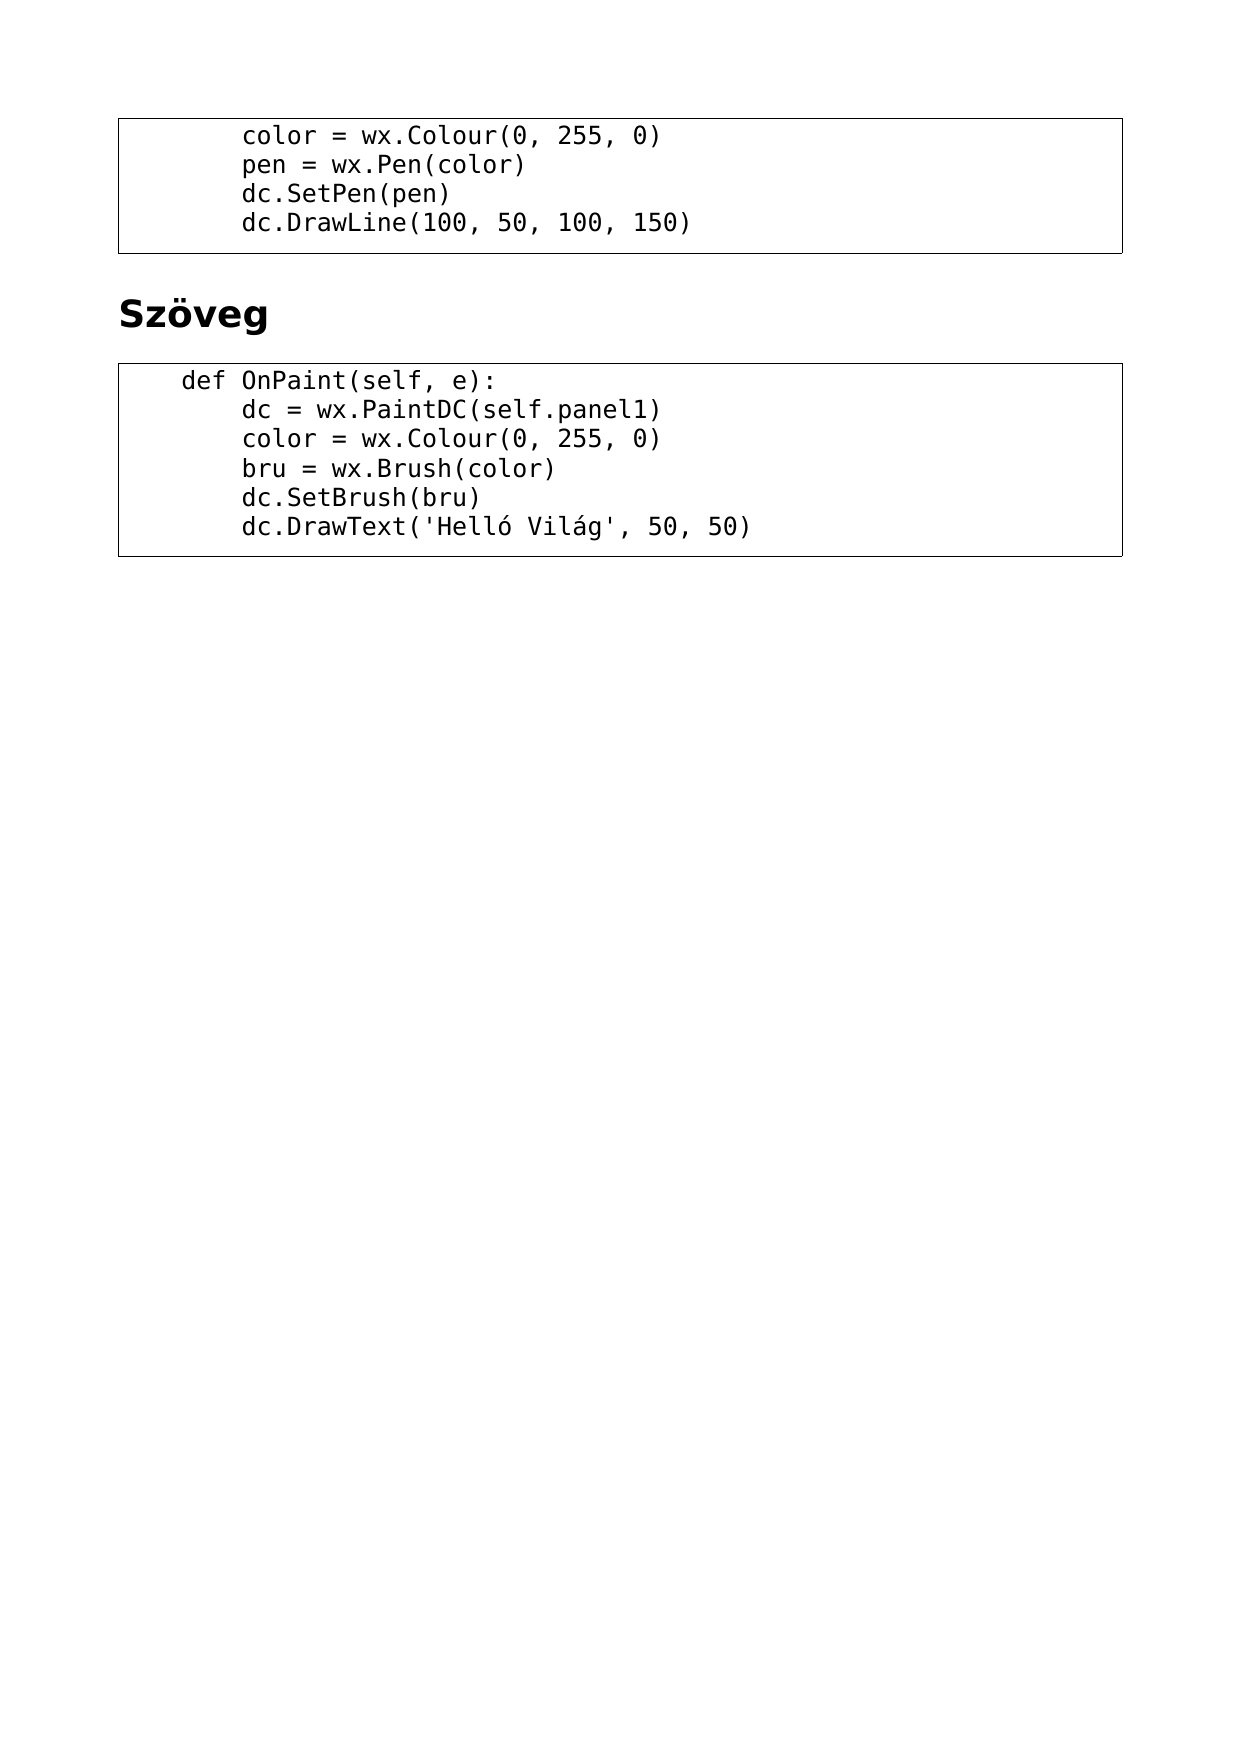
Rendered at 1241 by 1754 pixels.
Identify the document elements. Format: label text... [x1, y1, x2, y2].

subtitle Szöveg [118, 292, 1122, 336]
table_header def OnPaint(self, e): dc = wx.PaintDC(self.panel1) color = wx.Colour(0, 255, 0) bru = wx.Brush(color) dc.SetBrush(bru) dc.DrawText('Helló Világ', 50, 50) [119, 364, 1122, 556]
table_header color = wx.Colour(0, 255, 0) pen = wx.Pen(color) dc.SetPen(pen) dc.DrawLine(100, 50, 100, 150) [119, 119, 1122, 252]
